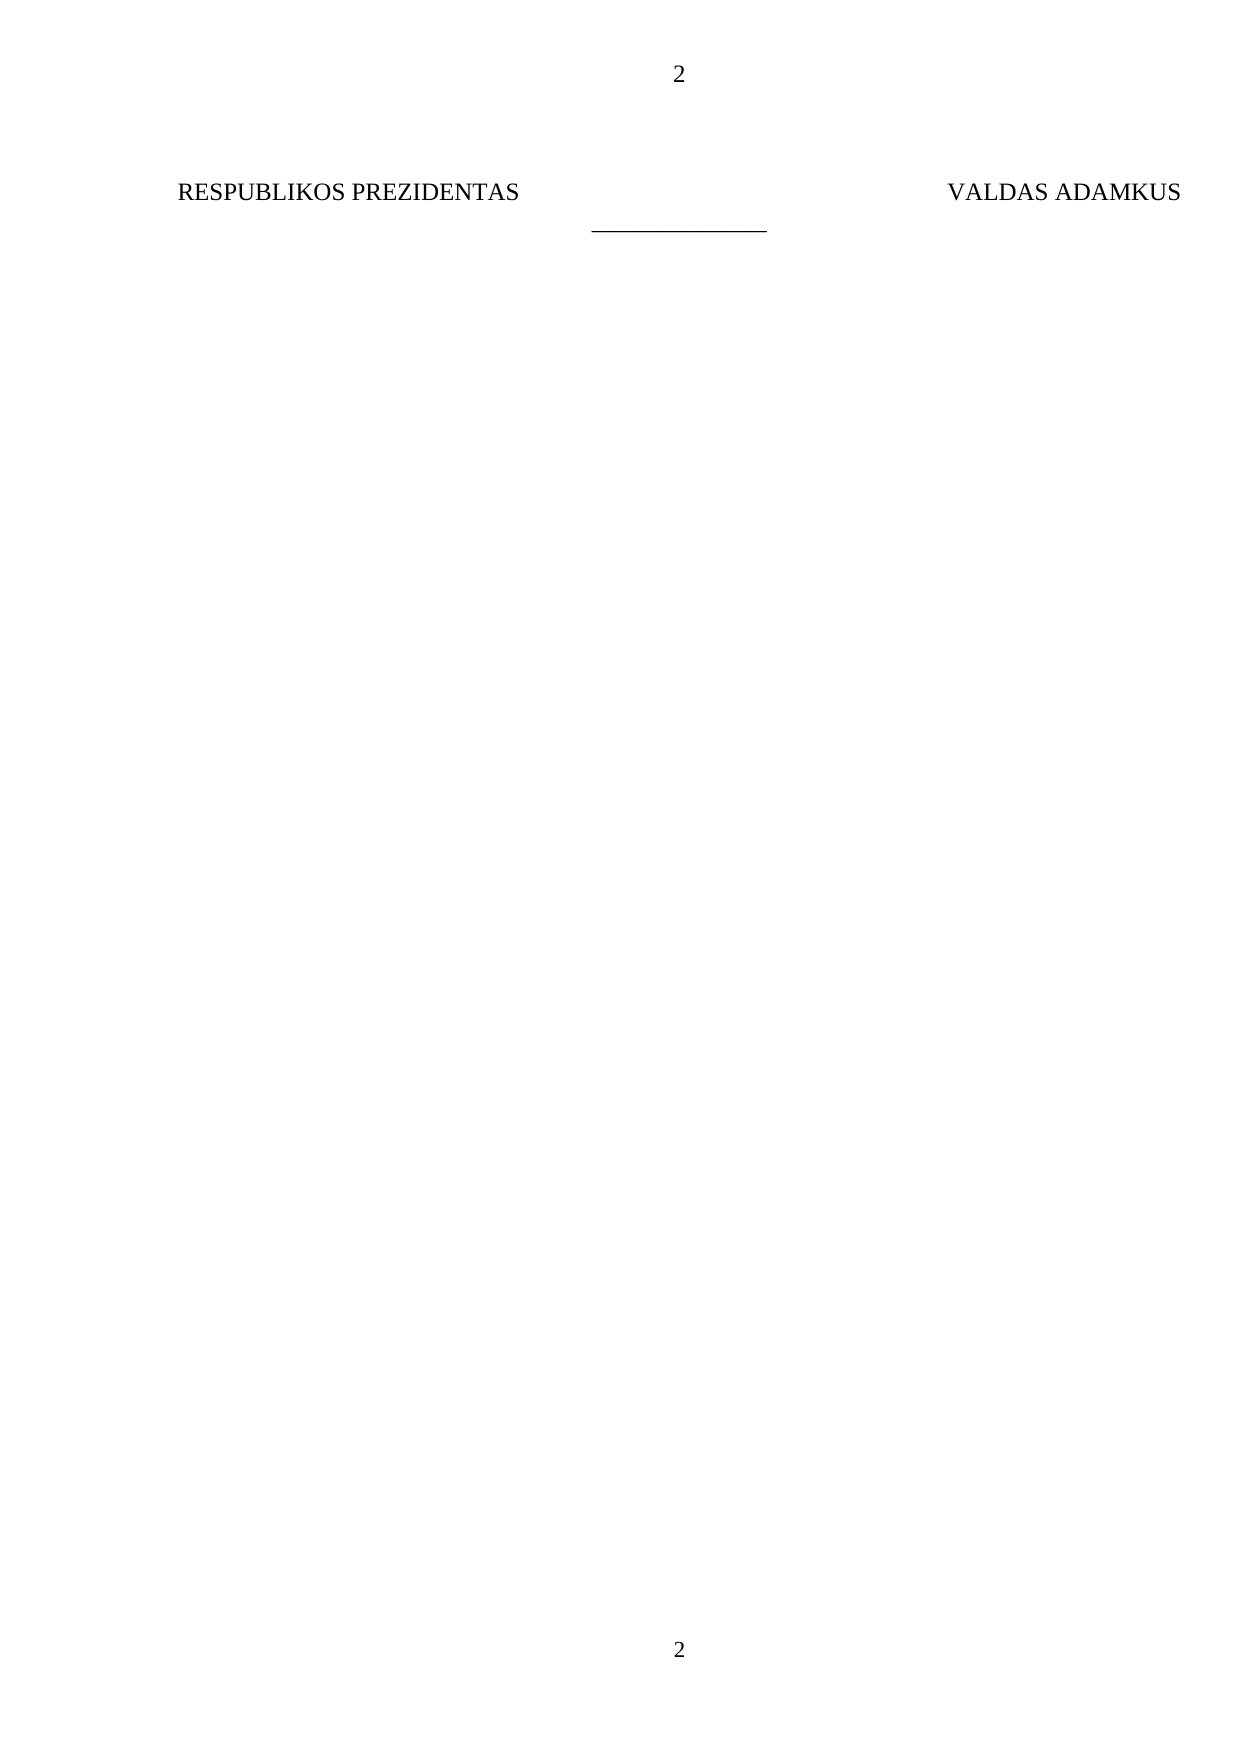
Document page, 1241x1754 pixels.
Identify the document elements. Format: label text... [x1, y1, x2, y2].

text RESPUBLIKOS PREZIDENTAS VALDAS ADAMKUS [177, 177, 1181, 206]
text ______________ [177, 206, 1181, 235]
